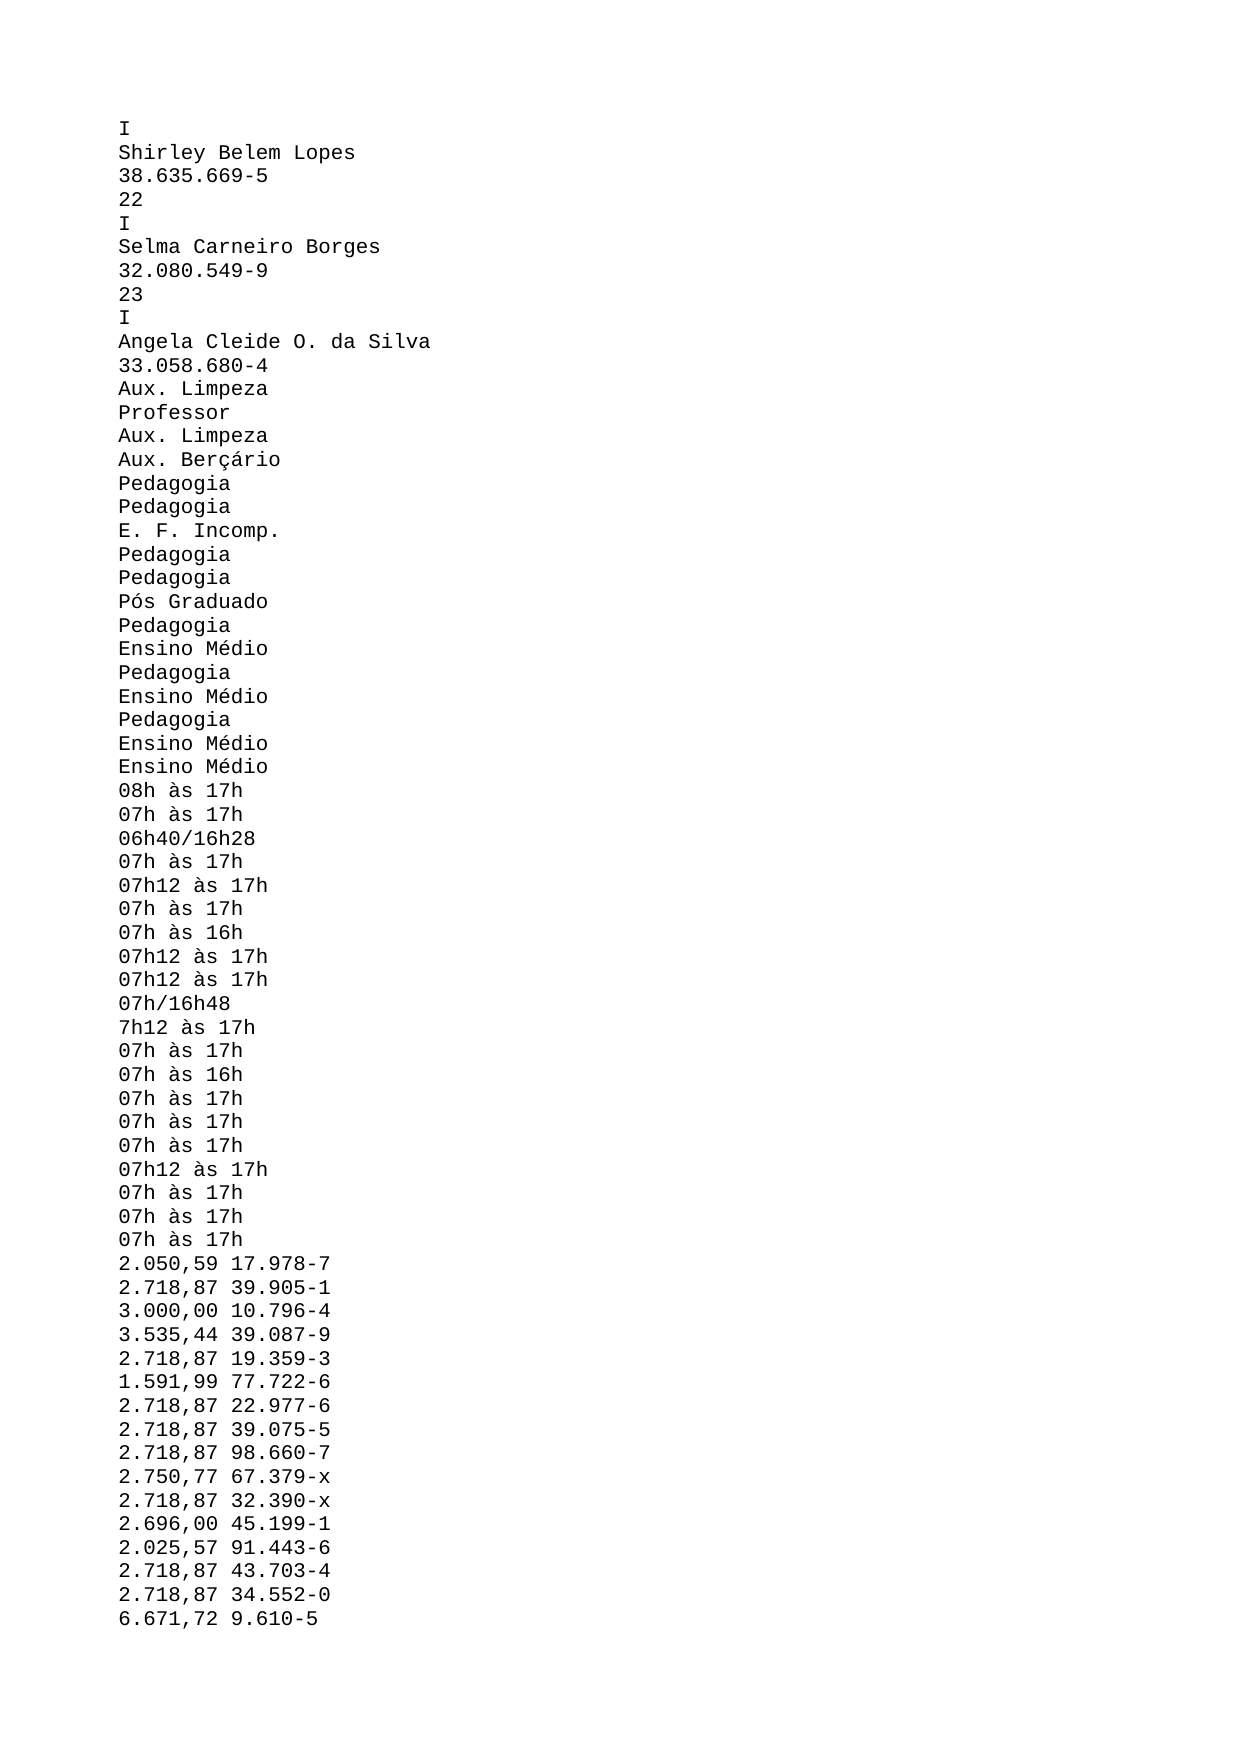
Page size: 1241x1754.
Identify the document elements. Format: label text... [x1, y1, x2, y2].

text 07h às 17h [118, 1182, 1122, 1206]
text I [118, 213, 1122, 236]
text 07h às 17h [118, 804, 1122, 827]
text 08h às 17h [118, 780, 1122, 804]
text Pedagogia [118, 615, 1122, 638]
text 32.080.549-9 [118, 260, 1122, 284]
text 07h12 às 17h [118, 1158, 1122, 1182]
text 07h às 16h [118, 1064, 1122, 1088]
text 07h às 17h [118, 1111, 1122, 1135]
text 2.050,59 17.978-7 [118, 1253, 1122, 1277]
text 07h às 17h [118, 898, 1122, 922]
text Selma Carneiro Borges [118, 236, 1122, 260]
text 3.535,44 39.087-9 [118, 1324, 1122, 1348]
text Pedagogia [118, 567, 1122, 591]
text 07h às 17h [118, 1135, 1122, 1158]
text 07h às 17h [118, 1040, 1122, 1064]
text 07h às 16h [118, 922, 1122, 946]
text Pedagogia [118, 496, 1122, 520]
text 2.718,87 32.390-x [118, 1489, 1122, 1513]
text 3.000,00 10.796-4 [118, 1300, 1122, 1324]
text 07h às 17h [118, 1206, 1122, 1229]
text 2.718,87 39.905-1 [118, 1277, 1122, 1300]
text 2.718,87 39.075-5 [118, 1419, 1122, 1442]
text 07h/16h48 [118, 993, 1122, 1017]
text Pedagogia [118, 544, 1122, 567]
text 33.058.680-4 [118, 354, 1122, 378]
text Professor [118, 402, 1122, 426]
text Angela Cleide O. da Silva [118, 331, 1122, 354]
text 07h12 às 17h [118, 969, 1122, 993]
text I [118, 118, 1122, 142]
text 23 [118, 284, 1122, 307]
text 07h às 17h [118, 851, 1122, 875]
text Pedagogia [118, 662, 1122, 686]
text 2.718,87 34.552-0 [118, 1584, 1122, 1608]
text Aux. Berçário [118, 449, 1122, 473]
text 07h às 17h [118, 1088, 1122, 1111]
text 2.718,87 43.703-4 [118, 1561, 1122, 1584]
text Ensino Médio [118, 757, 1122, 780]
text E. F. Incomp. [118, 520, 1122, 544]
text 2.696,00 45.199-1 [118, 1513, 1122, 1537]
text 7h12 às 17h [118, 1017, 1122, 1040]
text Ensino Médio [118, 638, 1122, 662]
text 2.718,87 22.977-6 [118, 1395, 1122, 1419]
text 1.591,99 77.722-6 [118, 1371, 1122, 1395]
text 06h40/16h28 [118, 827, 1122, 851]
text Aux. Limpeza [118, 378, 1122, 402]
text 22 [118, 189, 1122, 213]
text Ensino Médio [118, 733, 1122, 757]
text 2.025,57 91.443-6 [118, 1537, 1122, 1561]
text Pedagogia [118, 473, 1122, 496]
text I [118, 307, 1122, 331]
text 2.718,87 98.660-7 [118, 1442, 1122, 1466]
text Pedagogia [118, 709, 1122, 733]
text 2.750,77 67.379-x [118, 1466, 1122, 1489]
text 07h12 às 17h [118, 875, 1122, 898]
text 07h12 às 17h [118, 946, 1122, 969]
text 38.635.669-5 [118, 165, 1122, 189]
text Ensino Médio [118, 686, 1122, 709]
text 6.671,72 9.610-5 [118, 1608, 1122, 1631]
text 2.718,87 19.359-3 [118, 1348, 1122, 1371]
text 07h às 17h [118, 1229, 1122, 1253]
text Aux. Limpeza [118, 426, 1122, 449]
text Shirley Belem Lopes [118, 142, 1122, 165]
text Pós Graduado [118, 591, 1122, 615]
